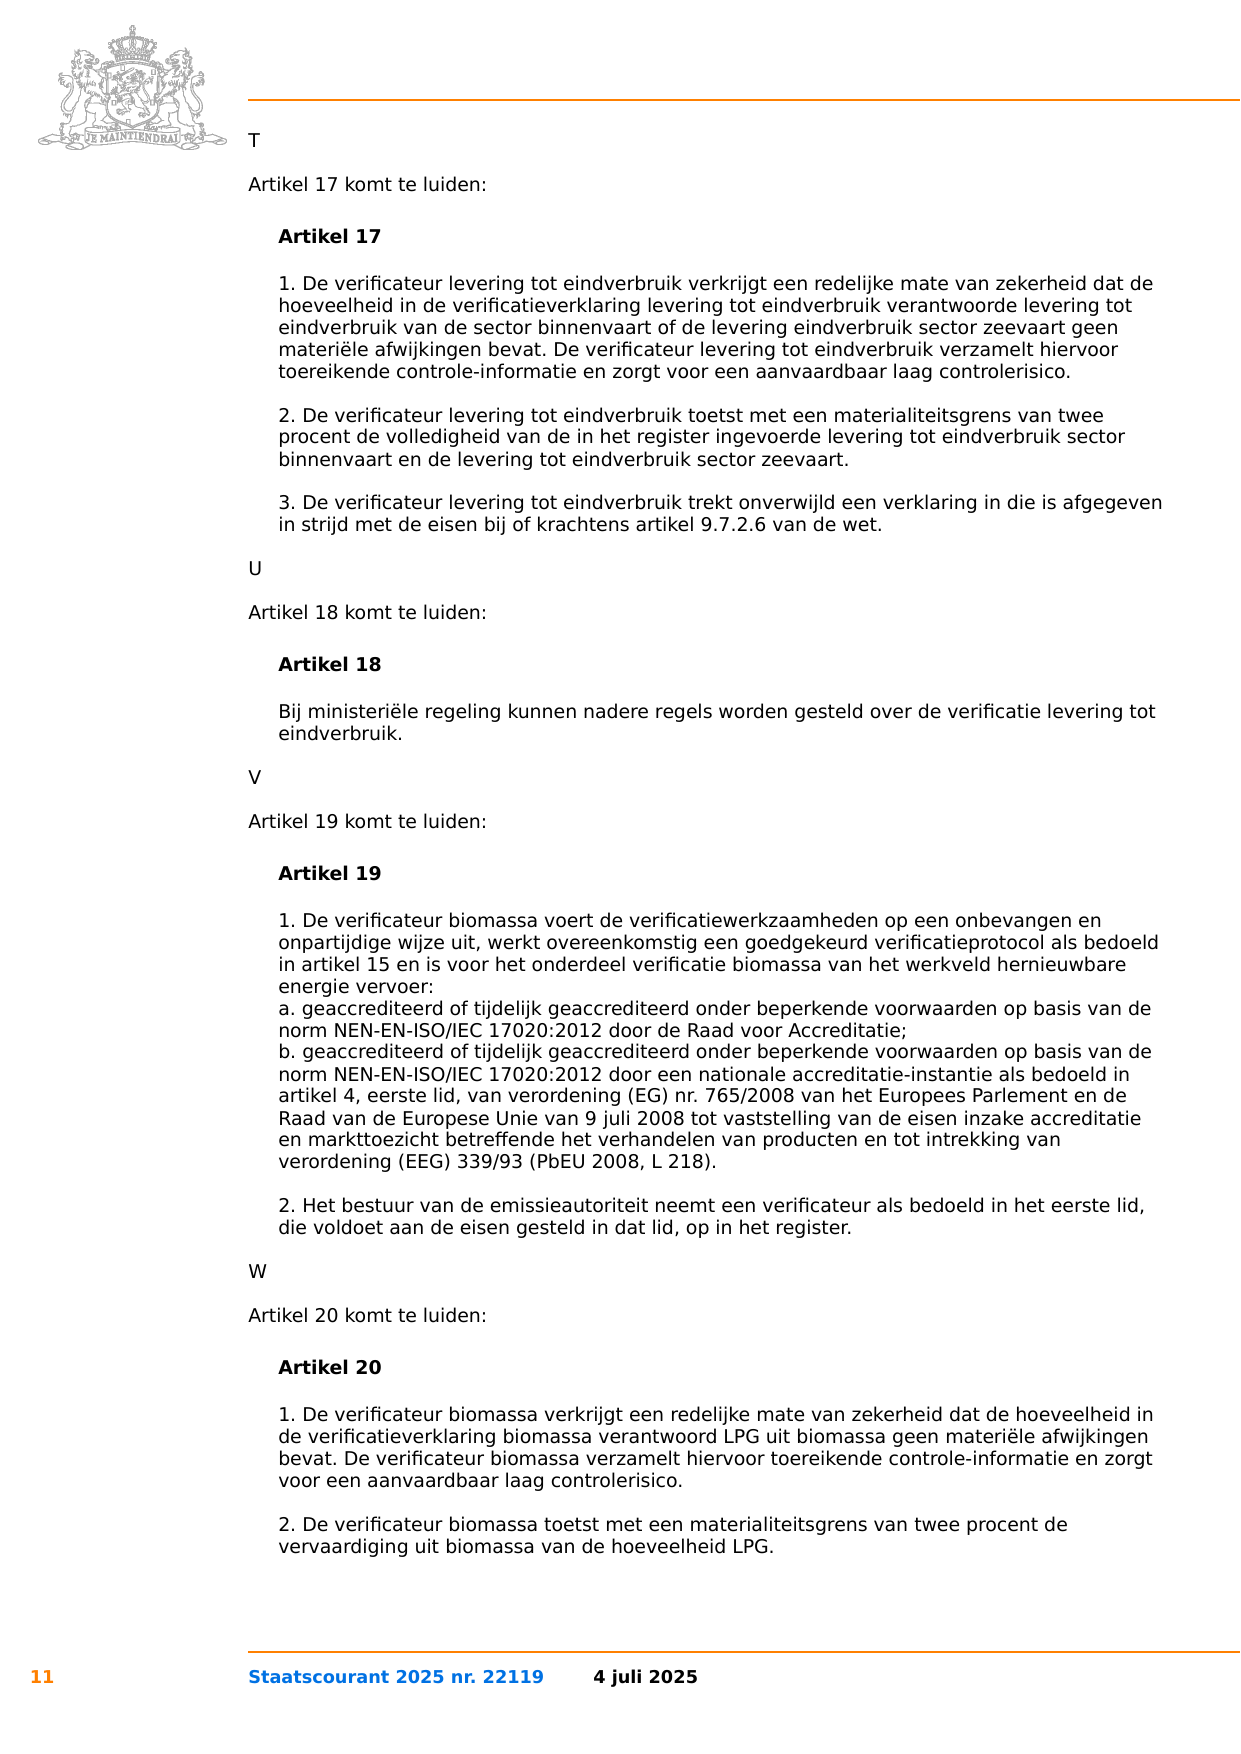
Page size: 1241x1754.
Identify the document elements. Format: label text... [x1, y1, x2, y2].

text T [248, 130, 1163, 152]
text 1. De verificateur biomassa voert de verificatiewerkzaamheden op een onbevangen en onpartijdige wijze uit, werkt overeenkomstig een goedgekeurd verificatieprotocol als bedoeld in artikel 15 en is voor het onderdeel verificatie biomassa van het werkveld hernieuwbare energie vervoer: [278, 909, 1163, 997]
subtitle Artikel 20 [278, 1357, 1163, 1379]
subtitle Artikel 19 [278, 863, 1163, 884]
text W [248, 1261, 1163, 1283]
text a. geaccrediteerd of tijdelijk geaccrediteerd onder beperkende voorwaarden op basis van de norm NEN-EN-ISO/IEC 17020:2012 door de Raad voor Accreditatie; [278, 997, 1163, 1041]
text Artikel 18 komt te luiden: [248, 602, 1163, 624]
text 1. De verificateur levering tot eindverbruik verkrijgt een redelijke mate van zekerheid dat de hoeveelheid in de verificatieverklaring levering tot eindverbruik verantwoorde levering tot eindverbruik van de sector binnenvaart of de levering eindverbruik sector zeevaart geen materiële afwijkingen bevat. De verificateur levering tot eindverbruik verzamelt hiervoor toereikende controle-informatie en zorgt voor een aanvaardbaar laag controlerisico. [278, 273, 1163, 383]
text Artikel 19 komt te luiden: [248, 811, 1163, 833]
text 2. De verificateur levering tot eindverbruik toetst met een materialiteitsgrens van twee procent de volledigheid van de in het register ingevoerde levering tot eindverbruik sector binnenvaart en de levering tot eindverbruik sector zeevaart. [278, 404, 1163, 470]
text Artikel 20 komt te luiden: [248, 1305, 1163, 1327]
picture [38, 25, 227, 150]
subtitle Artikel 18 [278, 654, 1163, 676]
text U [248, 558, 1163, 580]
subtitle Artikel 17 [278, 226, 1163, 248]
text Artikel 17 komt te luiden: [248, 174, 1163, 196]
text 2. De verificateur biomassa toetst met een materialiteitsgrens van twee procent de vervaardiging uit biomassa van de hoeveelheid LPG. [278, 1514, 1163, 1558]
text Bij ministeriële regeling kunnen nadere regels worden gesteld over de verificatie levering tot eindverbruik. [278, 701, 1163, 745]
text b. geaccrediteerd of tijdelijk geaccrediteerd onder beperkende voorwaarden op basis van de norm NEN-EN-ISO/IEC 17020:2012 door een nationale accreditatie-instantie als bedoeld in artikel 4, eerste lid, van verordening (EG) nr. 765/2008 van het Europees Parlement en de Raad van de Europese Unie van 9 juli 2008 tot vaststelling van de eisen inzake accreditatie en markttoezicht betreffende het verhandelen van producten en tot intrekking van verordening (EEG) 339/93 (PbEU 2008, L 218). [278, 1041, 1163, 1173]
text 3. De verificateur levering tot eindverbruik trekt onverwijld een verklaring in die is afgegeven in strijd met de eisen bij of krachtens artikel 9.7.2.6 van de wet. [278, 492, 1163, 536]
text 2. Het bestuur van de emissieautoriteit neemt een verificateur als bedoeld in het eerste lid, die voldoet aan de eisen gesteld in dat lid, op in het register. [278, 1195, 1163, 1239]
text V [248, 767, 1163, 789]
text 1. De verificateur biomassa verkrijgt een redelijke mate van zekerheid dat de hoeveelheid in de verificatieverklaring biomassa verantwoord LPG uit biomassa geen materiële afwijkingen bevat. De verificateur biomassa verzamelt hiervoor toereikende controle-informatie en zorgt voor een aanvaardbaar laag controlerisico. [278, 1404, 1163, 1492]
